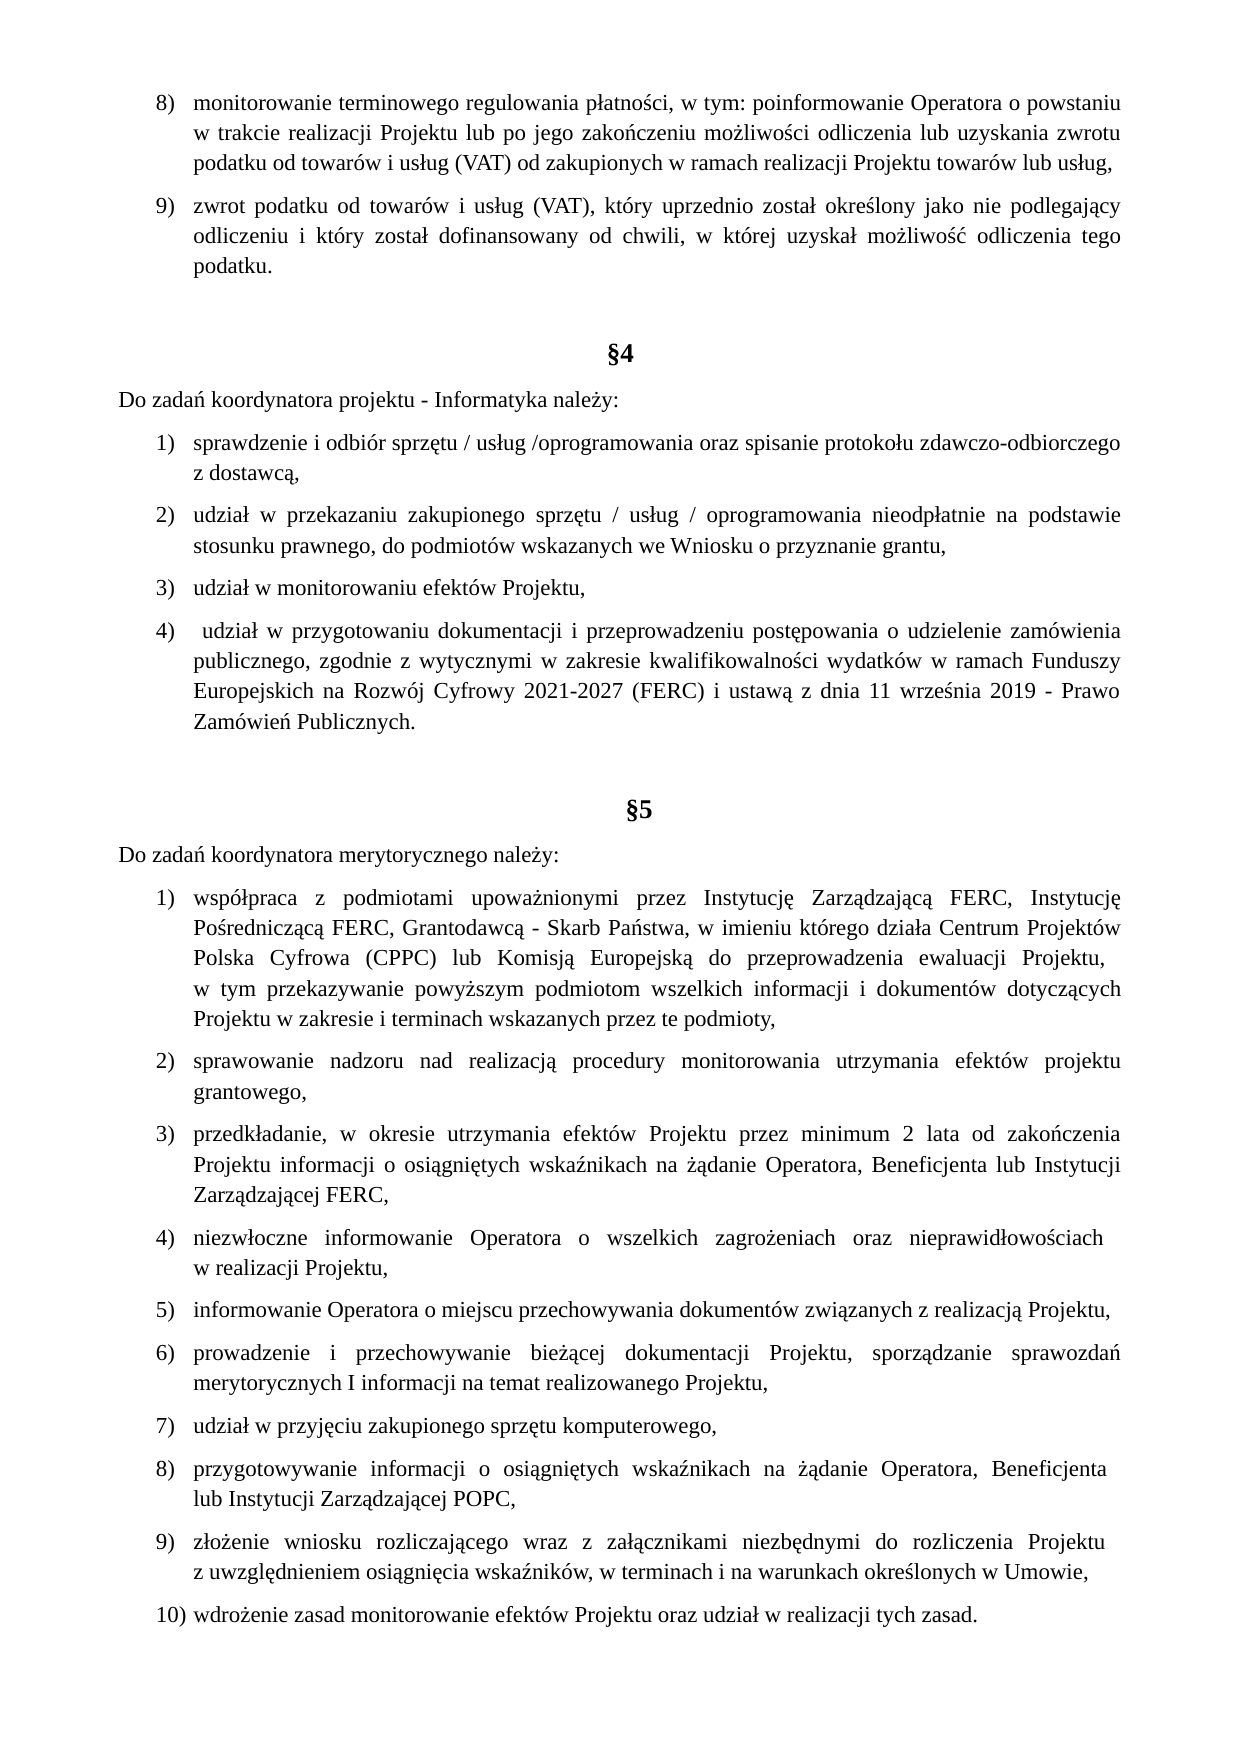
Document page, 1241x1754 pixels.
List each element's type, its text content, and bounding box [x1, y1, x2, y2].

list udział w przekazaniu zakupionego sprzętu / usług / oprogramowania nieodpłatnie na podstawie stosunku prawnego, do podmiotów wskazanych we Wniosku o przyznanie grantu, [156, 501, 1122, 558]
list sprawdzenie i odbiór sprzętu / usług /oprogramowania oraz spisanie protokołu zdawczo-odbiorczego z dostawcą, [156, 428, 1122, 485]
list udział w przygotowaniu dokumentacji i przeprowadzeniu postępowania o udzielenie zamówienia publicznego, zgodnie z wytycznymi w zakresie kwalifikowalności wydatków w ramach Funduszy Europejskich na Rozwój Cyfrowy 2021-2027 (FERC) i ustawą z dnia 11 września 2019 - Prawo Zamówień Publicznych. [156, 617, 1122, 734]
list udział w przyjęciu zakupionego sprzętu komputerowego, [156, 1412, 1122, 1438]
list wdrożenie zasad monitorowanie efektów Projektu oraz udział w realizacji tych zasad. [156, 1601, 1122, 1627]
text Do zadań koordynatora merytorycznego należy: [118, 841, 1122, 868]
list informowanie Operatora o miejscu przechowywania dokumentów związanych z realizacją Projektu, [156, 1297, 1122, 1323]
list monitorowanie terminowego regulowania płatności, w tym: poinformowanie Operatora o powstaniu w trakcie realizacji Projektu lub po jego zakończeniu możliwości odliczenia lub uzyskania zwrotu podatku od towarów i usług (VAT) od zakupionych w ramach realizacji Projektu towarów lub usług, [156, 89, 1122, 175]
list przygotowywanie informacji o osiągniętych wskaźnikach na żądanie Operatora, Beneficjenta lub Instytucji Zarządzającej POPC, [156, 1455, 1122, 1511]
list prowadzenie i przechowywanie bieżącej dokumentacji Projektu, sporządzanie sprawozdań merytorycznych I informacji na temat realizowanego Projektu, [156, 1339, 1122, 1396]
list udział w monitorowaniu efektów Projektu, [156, 574, 1122, 601]
text §4 [118, 338, 1122, 369]
list sprawowanie nadzoru nad realizacją procedury monitorowania utrzymania efektów projektu grantowego, [156, 1048, 1122, 1104]
list złożenie wniosku rozliczającego wraz z załącznikami niezbędnymi do rozliczenia Projektu z uwzględnieniem osiągnięcia wskaźników, w terminach i na warunkach określonych w Umowie, [156, 1528, 1122, 1584]
list niezwłoczne informowanie Operatora o wszelkich zagrożeniach oraz nieprawidłowościach w realizacji Projektu, [156, 1224, 1122, 1280]
list zwrot podatku od towarów i usług (VAT), który uprzednio został określony jako nie podlegający odliczeniu i który został dofinansowany od chwili, w której uzyskał możliwość odliczenia tego podatku. [156, 192, 1122, 278]
text §5 [156, 793, 1122, 824]
text Do zadań koordynatora projektu - Informatyka należy: [118, 386, 1122, 412]
list przedkładanie, w okresie utrzymania efektów Projektu przez minimum 2 lata od zakończenia Projektu informacji o osiągniętych wskaźnikach na żądanie Operatora, Beneficjenta lub Instytucji Zarządzającej FERC, [156, 1121, 1122, 1207]
list współpraca z podmiotami upoważnionymi przez Instytucję Zarządzającą FERC, Instytucję Pośredniczącą FERC, Grantodawcą - Skarb Państwa, w imieniu którego działa Centrum Projektów Polska Cyfrowa (CPPC) lub Komisją Europejską do przeprowadzenia ewaluacji Projektu, w tym przekazywanie powyższym podmiotom wszelkich informacji i dokumentów dotyczących Projektu w zakresie i terminach wskazanych przez te podmioty, [156, 884, 1122, 1031]
